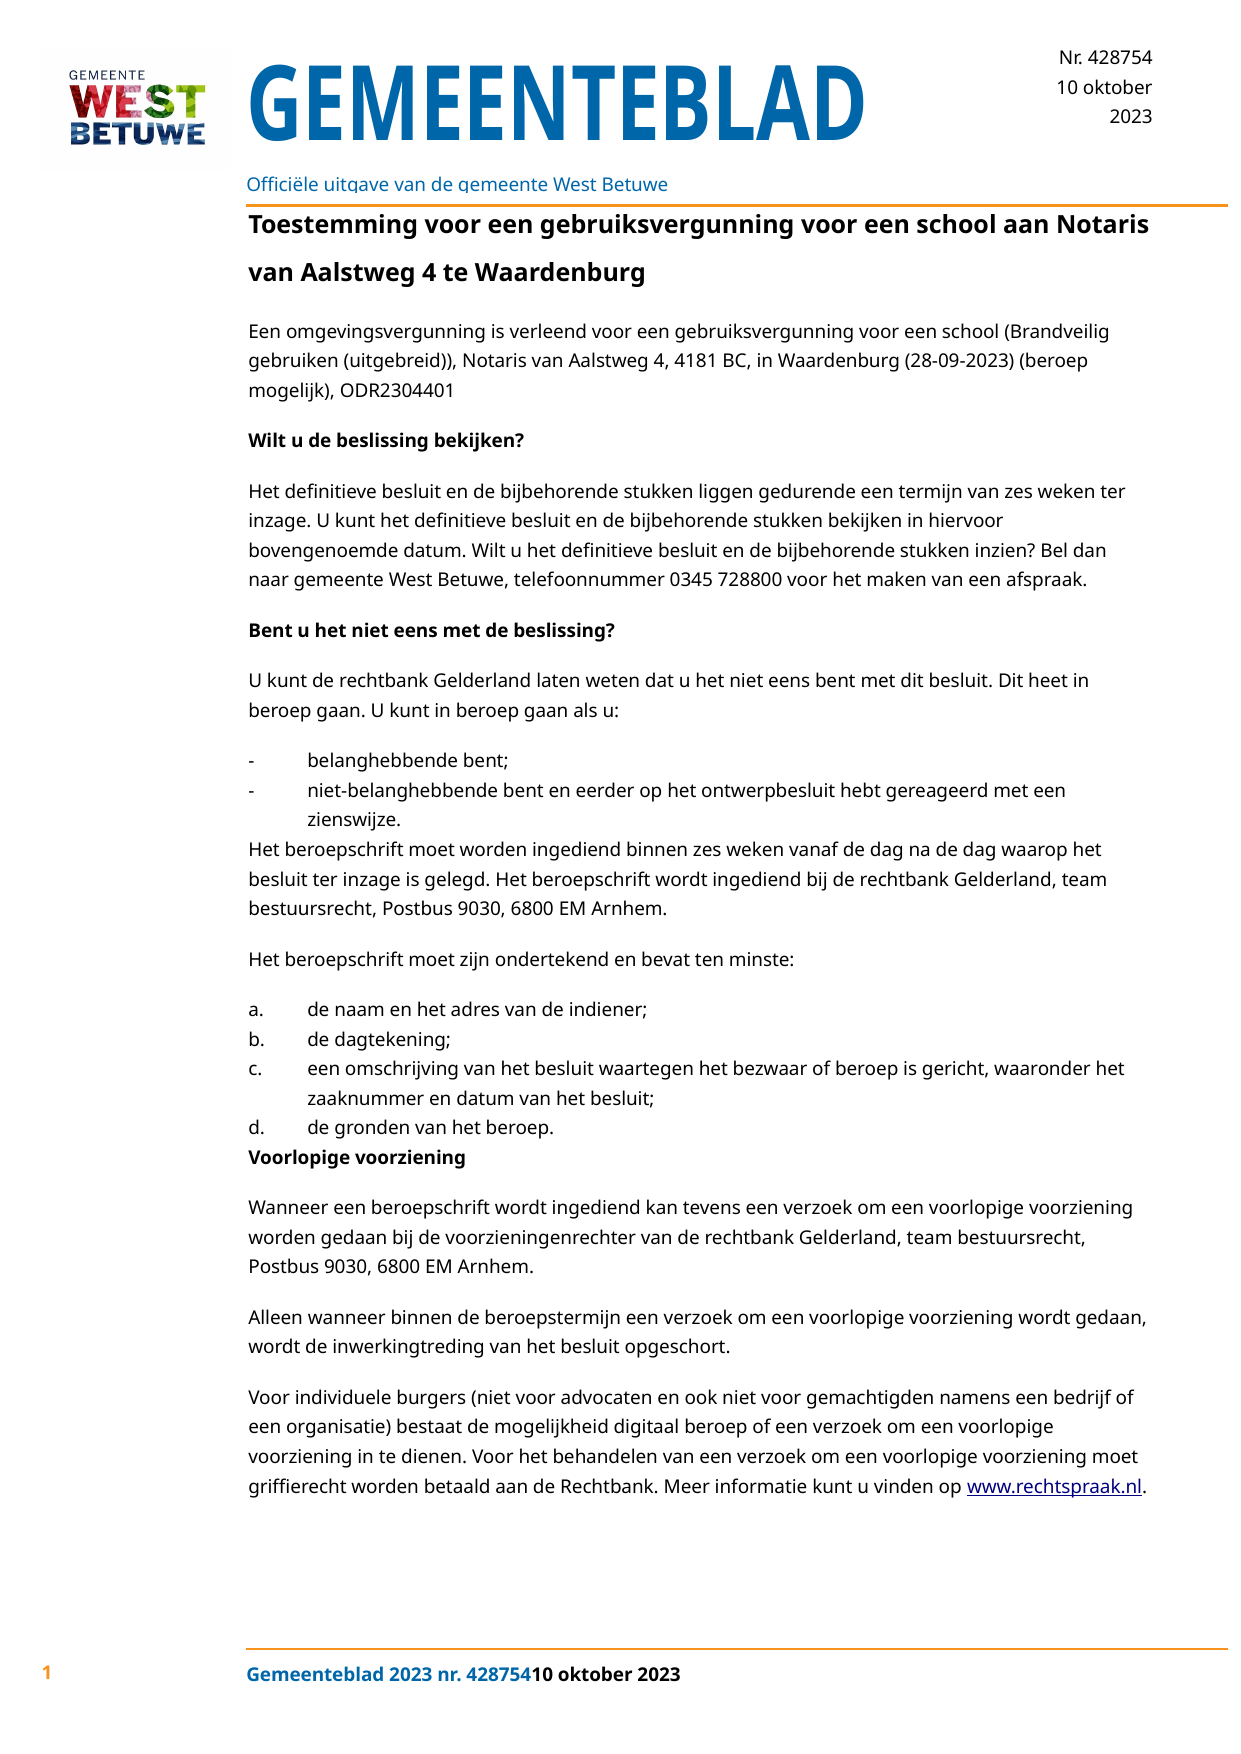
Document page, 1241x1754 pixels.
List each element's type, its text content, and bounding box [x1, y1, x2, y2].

list belanghebbende bent; [248, 747, 1152, 773]
text U kunt de rechtbank Gelderland laten weten dat u het niet eens bent met dit besluit. Dit heet in beroep gaan. U kunt in beroep gaan als u: [248, 667, 1152, 723]
list een omschrijving van het besluit waartegen het bezwaar of beroep is gericht, waaronder het zaaknummer en datum van het besluit; [248, 1055, 1152, 1111]
list niet-belanghebbende bent en eerder op het ontwerpbesluit hebt gereageerd met een zienswijze. [248, 777, 1152, 832]
text Voorlopige voorziening [248, 1144, 1152, 1170]
text Het beroepschrift moet worden ingediend binnen zes weken vanaf de dag na de dag waarop het besluit ter inzage is gelegd. Het beroepschrift wordt ingediend bij de rechtbank Gelderland, team bestuursrecht, Postbus 9030, 6800 EM Arnhem. [248, 836, 1152, 921]
text Het definitieve besluit en de bijbehorende stukken liggen gedurende een termijn van zes weken ter inzage. U kunt het definitieve besluit en de bijbehorende stukken bekijken in hiervoor bovengenoemde datum. Wilt u het definitieve besluit en de bijbehorende stukken inzien? Bel dan naar gemeente West Betuwe, telefoonnummer 0345 728800 voor het maken van een afspraak. [248, 478, 1152, 592]
text Wanneer een beroepschrift wordt ingediend kan tevens een verzoek om een voorlopige voorziening worden gedaan bij de voorzieningenrechter van de rechtbank Gelderland, team bestuursrecht, Postbus 9030, 6800 EM Arnhem. [248, 1194, 1152, 1279]
text Voor individuele burgers (niet voor advocaten en ook niet voor gemachtigden namens een bedrijf of een organisatie) bestaat de mogelijkheid digitaal beroep of een verzoek om een voorlopige voorziening in te dienen. Voor het behandelen van een verzoek om een voorlopige voorziening moet griffierecht worden betaald aan de Rechtbank. Meer informatie kunt u vinden op www.rechtspraak.nl. [248, 1384, 1152, 1499]
text Het beroepschrift moet zijn ondertekend en bevat ten minste: [248, 946, 1152, 972]
text Een omgevingsvergunning is verleend voor een gebruiksvergunning voor een school (Brandveilig gebruiken (uitgebreid)), Notaris van Aalstweg 4, 4181 BC, in Waardenburg (28-09-2023) (beroep mogelijk), ODR2304401 [248, 318, 1152, 403]
text Wilt u de beslissing bekijken? [248, 427, 1152, 453]
list de dagtekening; [248, 1026, 1152, 1052]
list de gronden van het beroep. [248, 1114, 1152, 1140]
text Bent u het niet eens met de beslissing? [248, 617, 1152, 643]
list de naam en het adres van de indiener; [248, 996, 1152, 1022]
text Toestemming voor een gebruiksvergunning voor een school aan Notaris van Aalstweg 4 te Waardenburg [248, 207, 1152, 288]
text Alleen wanneer binnen de beroepstermijn een verzoek om een voorlopige voorziening wordt gedaan, wordt de inwerkingtreding van het besluit opgeschort. [248, 1304, 1152, 1359]
picture [41, 47, 231, 172]
